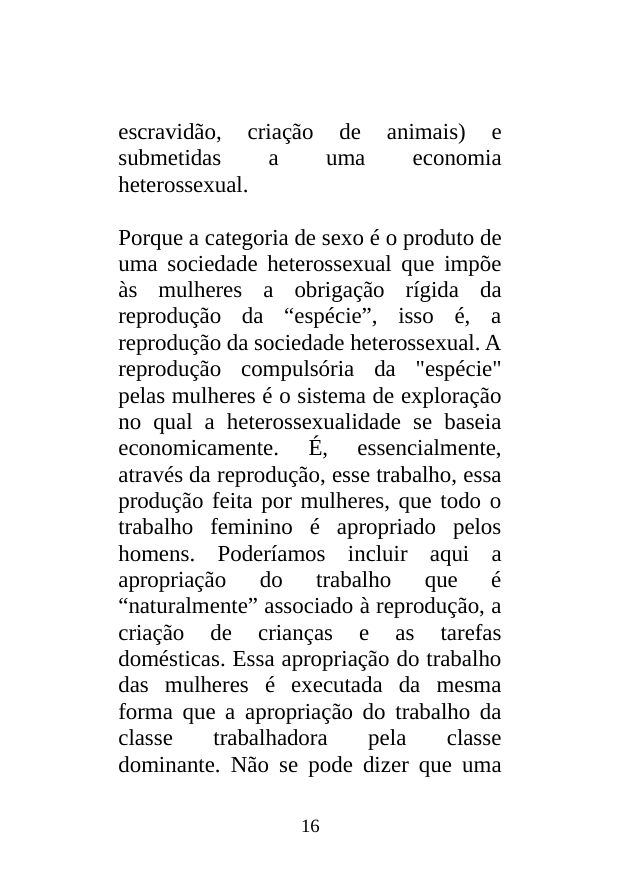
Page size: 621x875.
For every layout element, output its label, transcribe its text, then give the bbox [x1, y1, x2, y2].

text escravidão, criação de animais) e submetidas a uma economia heterossexual. [118, 118, 502, 197]
text Porque a categoria de sexo é o produto de uma sociedade heterossexual que impõe às mulheres a obrigação rígida da reprodução da “espécie”, isso é, a reprodução da sociedade heterossexual. A reprodução compulsória da "espécie" pelas mulheres é o sistema de exploração no qual a heterossexualidade se baseia economicamente. É, essencialmente, através da reprodução, esse trabalho, essa produção feita por mulheres, que todo o trabalho feminino é apropriado pelos homens. Poderíamos incluir aqui a apropriação do trabalho que é “naturalmente” associado à reprodução, a criação de crianças e as tarefas domésticas. Essa apropriação do trabalho das mulheres é executada da mesma forma que a apropriação do trabalho da classe trabalhadora pela classe dominante. Não se pode dizer que uma [118, 223, 502, 777]
